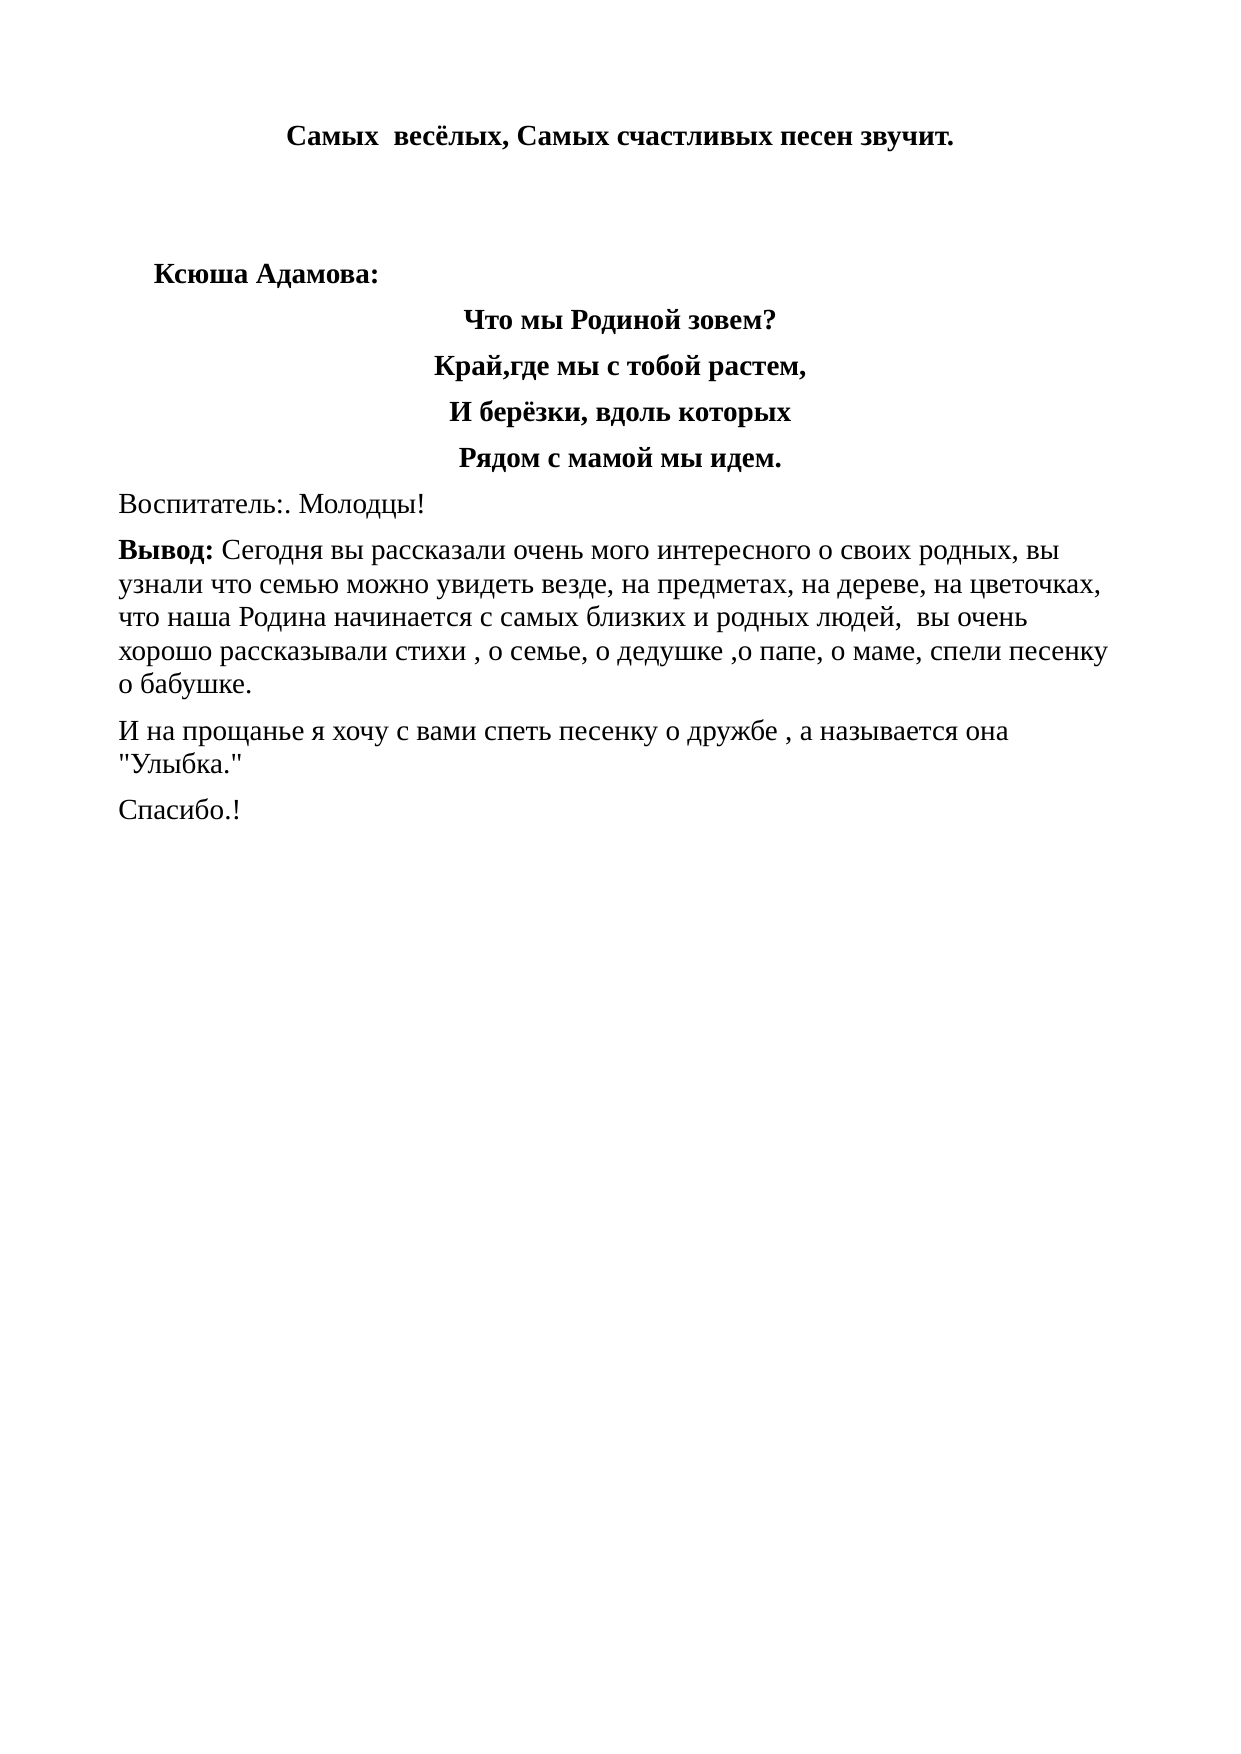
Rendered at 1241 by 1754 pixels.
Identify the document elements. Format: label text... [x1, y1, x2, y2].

text И берёзки, вдоль которых [118, 394, 1122, 428]
text Край,где мы с тобой растем, [118, 348, 1122, 382]
text Ксюша Адамова: [118, 256, 1122, 290]
text Что мы Родиной зовем? [118, 302, 1122, 336]
text Спасибо.! [118, 792, 1122, 826]
text Вывод: Сегодня вы рассказали очень мого интересного о своих родных, вы узнали что семью можно увидеть везде, на предметах, на дереве, на цветочках, что наша Родина начинается с самых близких и родных людей, вы очень хорошо рассказывали стихи , о семье, о дедушке ,о папе, о маме, спели песенку о бабушке. [118, 532, 1122, 700]
text И на прощанье я хочу с вами спеть песенку о дружбе , а называется она "Улыбка." [118, 713, 1122, 780]
text Воспитатель:. Молодцы! [118, 486, 1122, 520]
text Рядом с мамой мы идем. [118, 440, 1122, 474]
text Самых весёлых, Самых счастливых песен звучит. [118, 118, 1122, 152]
